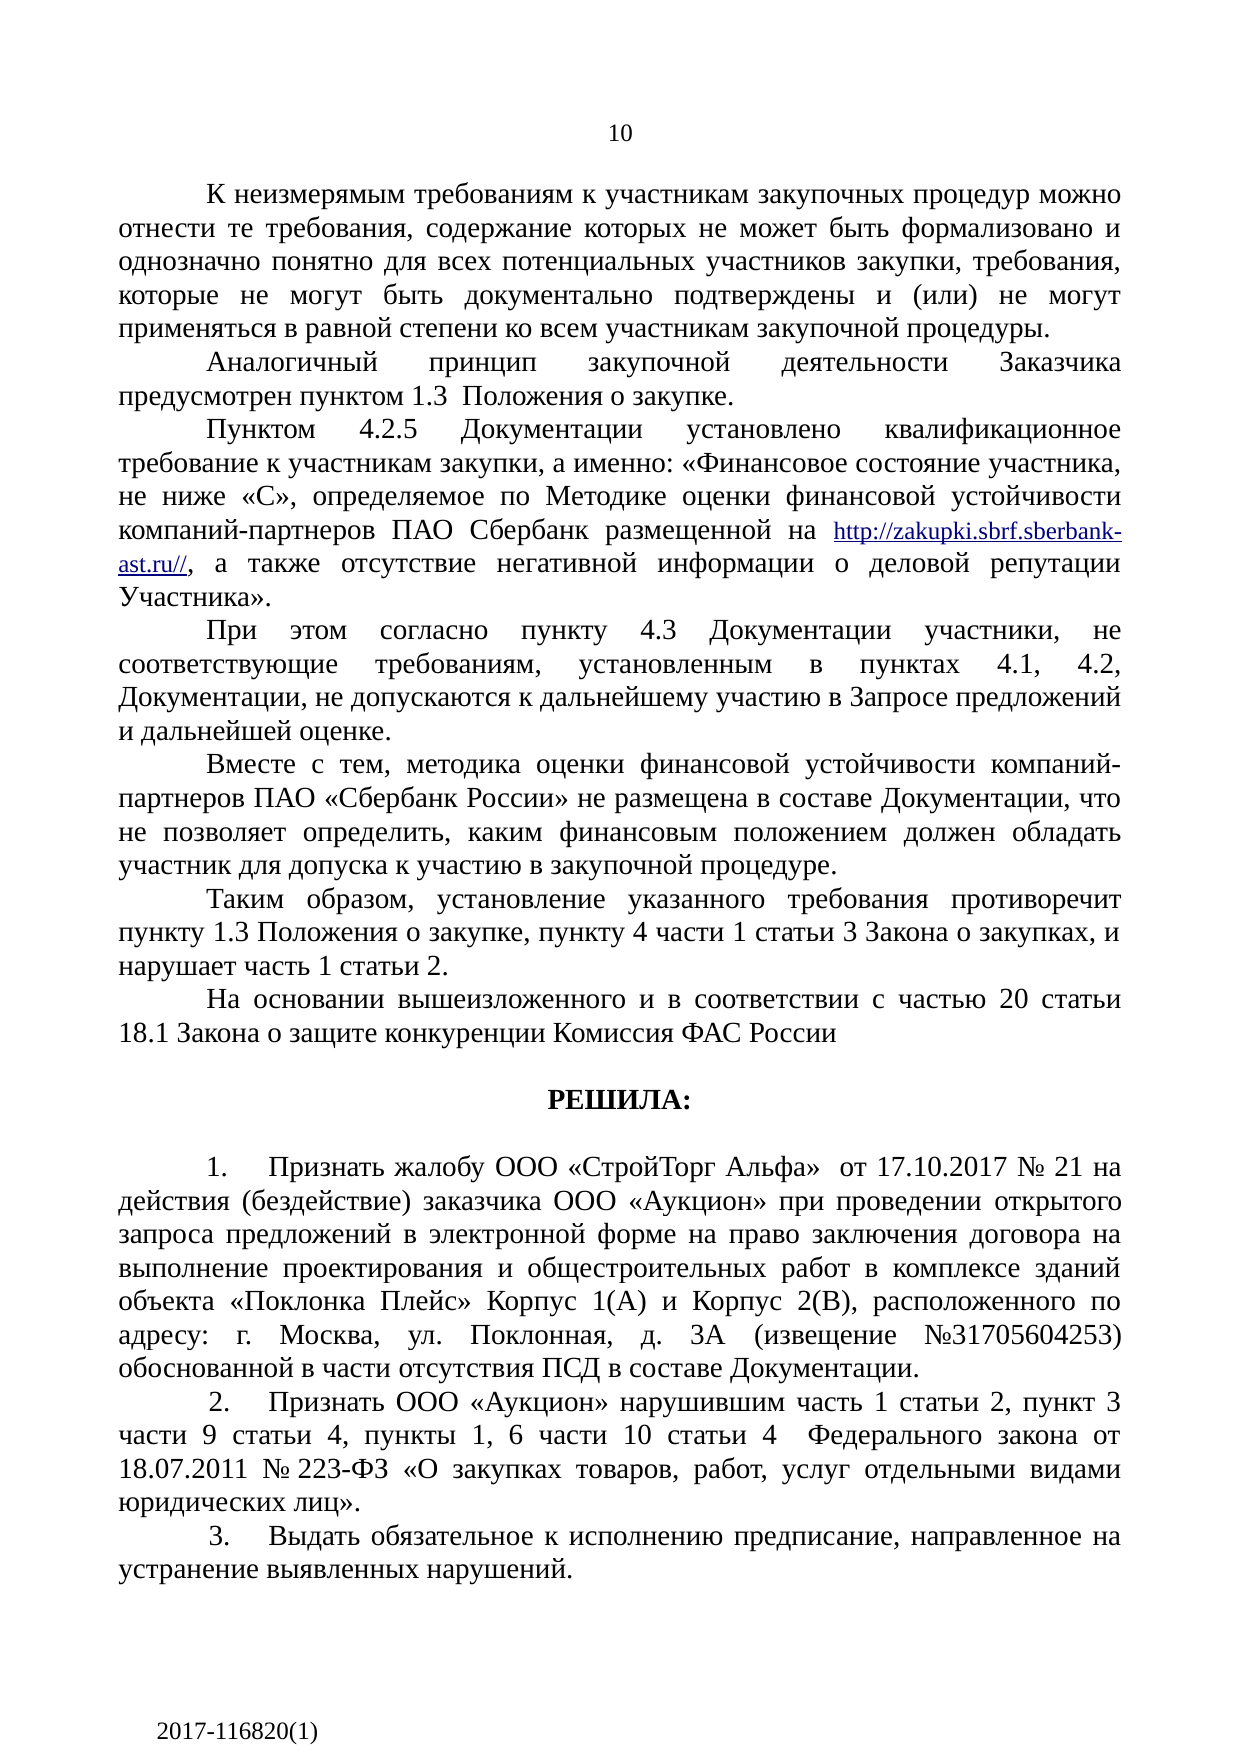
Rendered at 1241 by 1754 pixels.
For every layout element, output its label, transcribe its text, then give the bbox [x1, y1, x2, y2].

text Пунктом 4.2.5 Документации установлено квалификационное требование к участникам закупки, а именно: «Финансовое состояние участника, не ниже «С», определяемое по Методике оценки финансовой устойчивости компаний-партнеров ПАО Сбербанк размещенной на http://zakupki.sbrf.sberbank-ast.ru//, а также отсутствие негативной информации о деловой репутации Участника». [118, 411, 1122, 612]
text На основании вышеизложенного и в соответствии с частью 20 статьи 18.1 Закона о защите конкуренции Комиссия ФАС России [118, 981, 1122, 1048]
text Вместе с тем, методика оценки финансовой устойчивости компаний-партнеров ПАО «Сбербанк России» не размещена в составе Документации, что не позволяет определить, каким финансовым положением должен обладать участник для допуска к участию в закупочной процедуре. [118, 747, 1122, 881]
list Признать ООО «Аукцион» нарушившим часть 1 статьи 2, пункт 3 части 9 статьи 4, пункты 1, 6 части 10 статьи 4 Федерального закона от 18.07.2011 № 223-ФЗ «О закупках товаров, работ, услуг отдельными видами юридических лиц». [118, 1384, 1122, 1518]
text При этом согласно пункту 4.3 Документации участники, не соответствующие требованиям, установленным в пунктах 4.1, 4.2, Документации, не допускаются к дальнейшему участию в Запросе предложений и дальнейшей оценке. [118, 612, 1122, 747]
text РЕШИЛА: [117, 1082, 1122, 1116]
text Аналогичный принцип закупочной деятельности Заказчика предусмотрен пунктом 1.3 Положения о закупке. [118, 344, 1122, 411]
list Признать жалобу ООО «СтройТорг Альфа» от 17.10.2017 № 21 на действия (бездействие) заказчика ООО «Аукцион» при проведении открытого запроса предложений в электронной форме на право заключения договора на выполнение проектирования и общестроительных работ в комплексе зданий объекта «Поклонка Плейс» Корпус 1(А) и Корпус 2(В), расположенного по адресу: г. Москва, ул. Поклонная, д. 3А (извещение №31705604253) обоснованной в части отсутствия ПСД в составе Документации. [118, 1149, 1122, 1384]
text Таким образом, установление указанного требования противоречит пункту 1.3 Положения о закупке, пункту 4 части 1 статьи 3 Закона о закупках, и нарушает часть 1 статьи 2. [118, 881, 1122, 981]
text К неизмерямым требованиям к участникам закупочных процедур можно отнести те требования, содержание которых не может быть формализовано и однозначно понятно для всех потенциальных участников закупки, требования, которые не могут быть документально подтверждены и (или) не могут применяться в равной степени ко всем участникам закупочной процедуры. [118, 176, 1122, 344]
list Выдать обязательное к исполнению предписание, направленное на устранение выявленных нарушений. [118, 1518, 1122, 1585]
